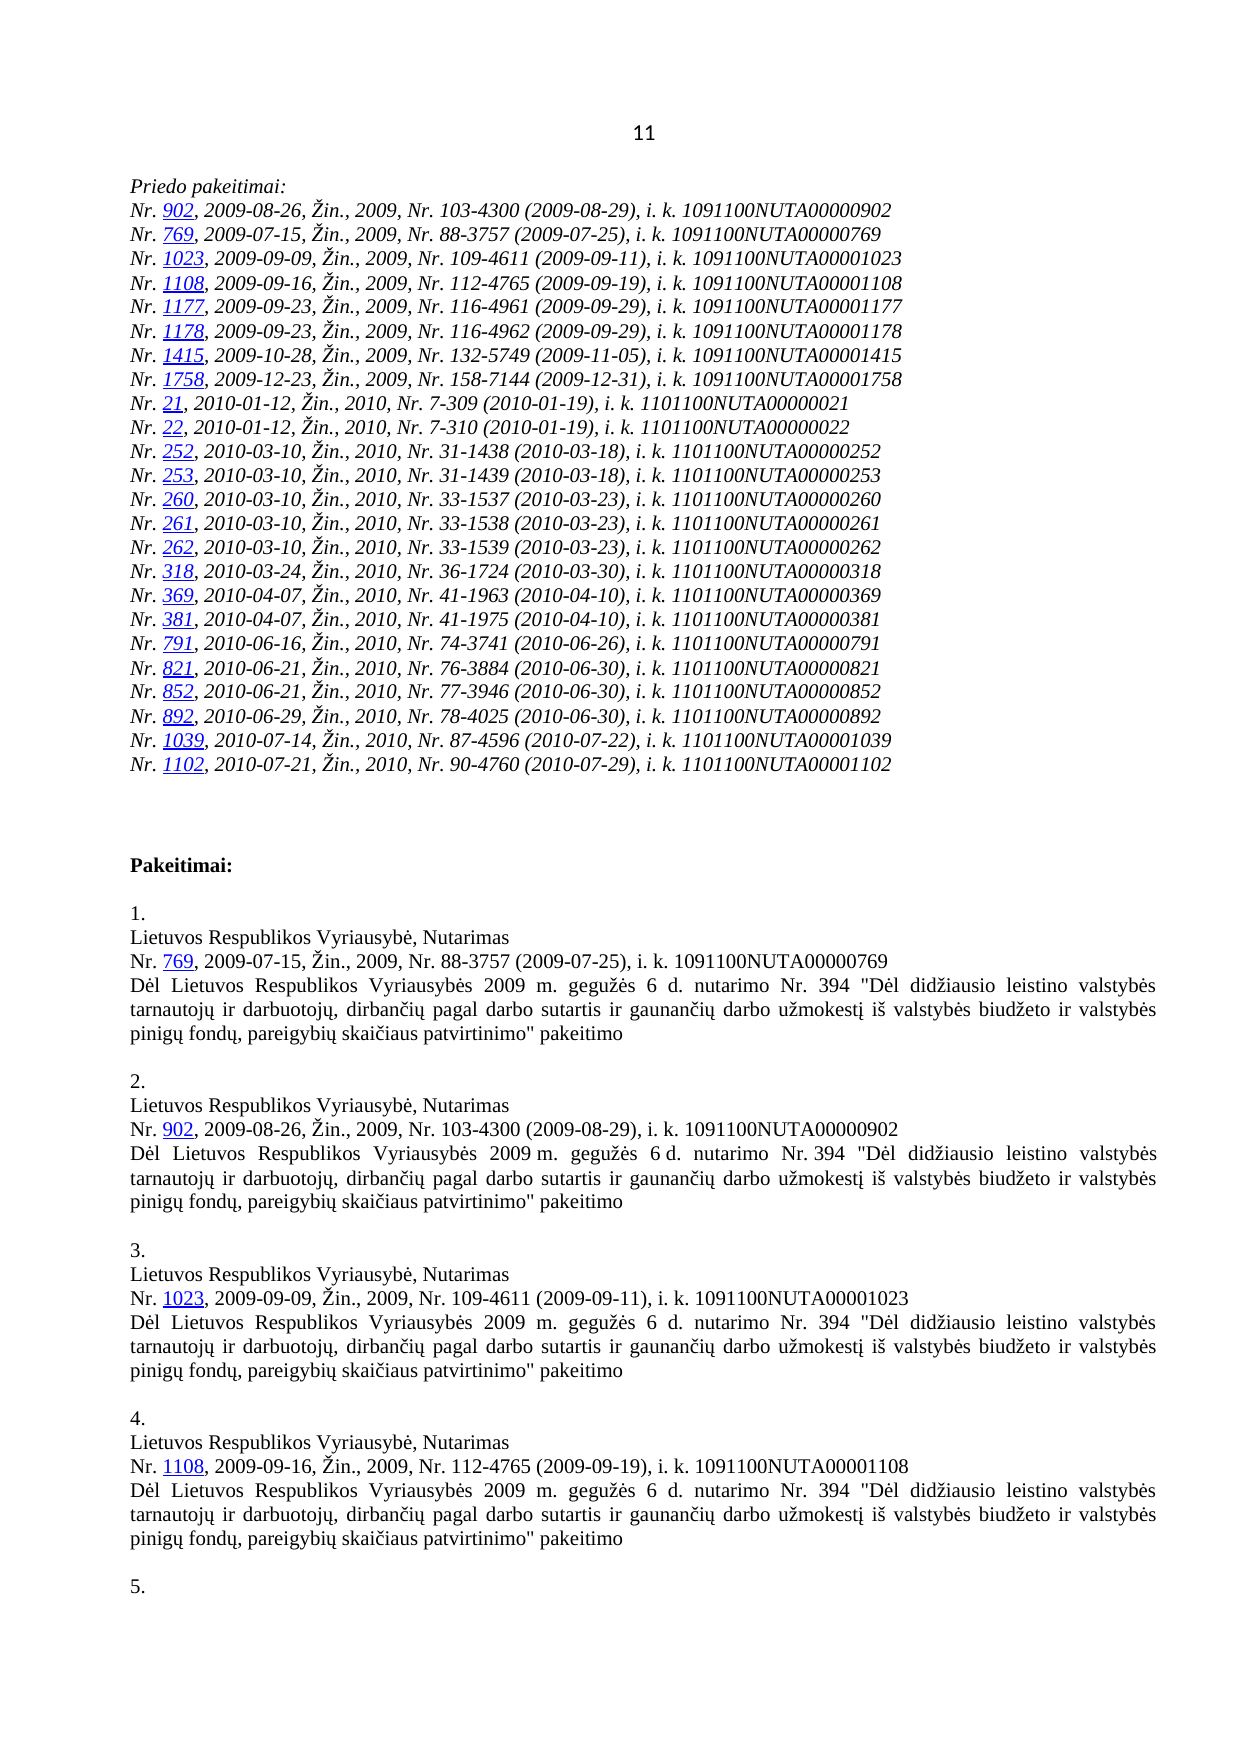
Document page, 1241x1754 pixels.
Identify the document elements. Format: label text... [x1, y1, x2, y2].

text Lietuvos Respublikos Vyriausybė, Nutarimas [130, 1093, 1157, 1117]
text Dėl Lietuvos Respublikos Vyriausybės 2009 m. gegužės 6 d. nutarimo Nr. 394 "Dėl didžiausio leistino valstybės tarnautojų ir darbuotojų, dirbančių pagal darbo sutartis ir gaunančių darbo užmokestį iš valstybės biudžeto ir valstybės pinigų fondų, pareigybių skaičiaus patvirtinimo" pakeitimo [130, 1141, 1157, 1213]
text Nr. 1177, 2009-09-23, Žin., 2009, Nr. 116-4961 (2009-09-29), i. k. 1091100NUTA00001177 [130, 294, 1157, 318]
text Nr. 769, 2009-07-15, Žin., 2009, Nr. 88-3757 (2009-07-25), i. k. 1091100NUTA00000769 [130, 949, 1157, 973]
text Nr. 369, 2010-04-07, Žin., 2010, Nr. 41-1963 (2010-04-10), i. k. 1101100NUTA00000369 [130, 583, 1157, 607]
text Nr. 21, 2010-01-12, Žin., 2010, Nr. 7-309 (2010-01-19), i. k. 1101100NUTA00000021 [130, 391, 1157, 415]
text Nr. 1039, 2010-07-14, Žin., 2010, Nr. 87-4596 (2010-07-22), i. k. 1101100NUTA00001039 [130, 728, 1157, 752]
text Dėl Lietuvos Respublikos Vyriausybės 2009 m. gegužės 6 d. nutarimo Nr. 394 "Dėl didžiausio leistino valstybės tarnautojų ir darbuotojų, dirbančių pagal darbo sutartis ir gaunančių darbo užmokestį iš valstybės biudžeto ir valstybės pinigų fondų, pareigybių skaičiaus patvirtinimo" pakeitimo [130, 1478, 1157, 1550]
text Nr. 892, 2010-06-29, Žin., 2010, Nr. 78-4025 (2010-06-30), i. k. 1101100NUTA00000892 [130, 703, 1157, 728]
text Nr. 821, 2010-06-21, Žin., 2010, Nr. 76-3884 (2010-06-30), i. k. 1101100NUTA00000821 [130, 655, 1157, 679]
text Nr. 902, 2009-08-26, Žin., 2009, Nr. 103-4300 (2009-08-29), i. k. 1091100NUTA00000902 [130, 1117, 1157, 1141]
text Nr. 1023, 2009-09-09, Žin., 2009, Nr. 109-4611 (2009-09-11), i. k. 1091100NUTA00001023 [130, 1286, 1157, 1310]
text Nr. 1415, 2009-10-28, Žin., 2009, Nr. 132-5749 (2009-11-05), i. k. 1091100NUTA00001415 [130, 343, 1157, 367]
text 3. [130, 1238, 1157, 1262]
text Priedo pakeitimai: [130, 174, 1157, 198]
text Nr. 22, 2010-01-12, Žin., 2010, Nr. 7-310 (2010-01-19), i. k. 1101100NUTA00000022 [130, 415, 1157, 439]
text Pakeitimai: [130, 853, 1157, 877]
text 1. [130, 901, 1157, 925]
text Nr. 253, 2010-03-10, Žin., 2010, Nr. 31-1439 (2010-03-18), i. k. 1101100NUTA00000253 [130, 463, 1157, 487]
text Nr. 1178, 2009-09-23, Žin., 2009, Nr. 116-4962 (2009-09-29), i. k. 1091100NUTA00001178 [130, 318, 1157, 343]
text Nr. 252, 2010-03-10, Žin., 2010, Nr. 31-1438 (2010-03-18), i. k. 1101100NUTA00000252 [130, 439, 1157, 463]
text Nr. 1102, 2010-07-21, Žin., 2010, Nr. 90-4760 (2010-07-29), i. k. 1101100NUTA00001102 [130, 752, 1157, 776]
text Dėl Lietuvos Respublikos Vyriausybės 2009 m. gegužės 6 d. nutarimo Nr. 394 "Dėl didžiausio leistino valstybės tarnautojų ir darbuotojų, dirbančių pagal darbo sutartis ir gaunančių darbo užmokestį iš valstybės biudžeto ir valstybės pinigų fondų, pareigybių skaičiaus patvirtinimo" pakeitimo [130, 973, 1157, 1045]
text 2. [130, 1069, 1157, 1093]
text Nr. 318, 2010-03-24, Žin., 2010, Nr. 36-1724 (2010-03-30), i. k. 1101100NUTA00000318 [130, 559, 1157, 583]
text Nr. 1758, 2009-12-23, Žin., 2009, Nr. 158-7144 (2009-12-31), i. k. 1091100NUTA00001758 [130, 367, 1157, 391]
text Nr. 260, 2010-03-10, Žin., 2010, Nr. 33-1537 (2010-03-23), i. k. 1101100NUTA00000260 [130, 487, 1157, 511]
text Nr. 902, 2009-08-26, Žin., 2009, Nr. 103-4300 (2009-08-29), i. k. 1091100NUTA00000902 [130, 198, 1157, 222]
text Nr. 791, 2010-06-16, Žin., 2010, Nr. 74-3741 (2010-06-26), i. k. 1101100NUTA00000791 [130, 631, 1157, 655]
text Nr. 769, 2009-07-15, Žin., 2009, Nr. 88-3757 (2009-07-25), i. k. 1091100NUTA00000769 [130, 222, 1157, 246]
text Lietuvos Respublikos Vyriausybė, Nutarimas [130, 1262, 1157, 1286]
text Nr. 262, 2010-03-10, Žin., 2010, Nr. 33-1539 (2010-03-23), i. k. 1101100NUTA00000262 [130, 535, 1157, 559]
text Dėl Lietuvos Respublikos Vyriausybės 2009 m. gegužės 6 d. nutarimo Nr. 394 "Dėl didžiausio leistino valstybės tarnautojų ir darbuotojų, dirbančių pagal darbo sutartis ir gaunančių darbo užmokestį iš valstybės biudžeto ir valstybės pinigų fondų, pareigybių skaičiaus patvirtinimo" pakeitimo [130, 1310, 1157, 1382]
text 5. [130, 1574, 1157, 1598]
text Nr. 1023, 2009-09-09, Žin., 2009, Nr. 109-4611 (2009-09-11), i. k. 1091100NUTA00001023 [130, 246, 1157, 270]
text Nr. 381, 2010-04-07, Žin., 2010, Nr. 41-1975 (2010-04-10), i. k. 1101100NUTA00000381 [130, 607, 1157, 631]
text Nr. 1108, 2009-09-16, Žin., 2009, Nr. 112-4765 (2009-09-19), i. k. 1091100NUTA00001108 [130, 1454, 1157, 1478]
text Lietuvos Respublikos Vyriausybė, Nutarimas [130, 1430, 1157, 1454]
text Lietuvos Respublikos Vyriausybė, Nutarimas [130, 925, 1157, 949]
text Nr. 261, 2010-03-10, Žin., 2010, Nr. 33-1538 (2010-03-23), i. k. 1101100NUTA00000261 [130, 511, 1157, 535]
text Nr. 852, 2010-06-21, Žin., 2010, Nr. 77-3946 (2010-06-30), i. k. 1101100NUTA00000852 [130, 679, 1157, 703]
text 4. [130, 1406, 1157, 1430]
text Nr. 1108, 2009-09-16, Žin., 2009, Nr. 112-4765 (2009-09-19), i. k. 1091100NUTA00001108 [130, 270, 1157, 294]
